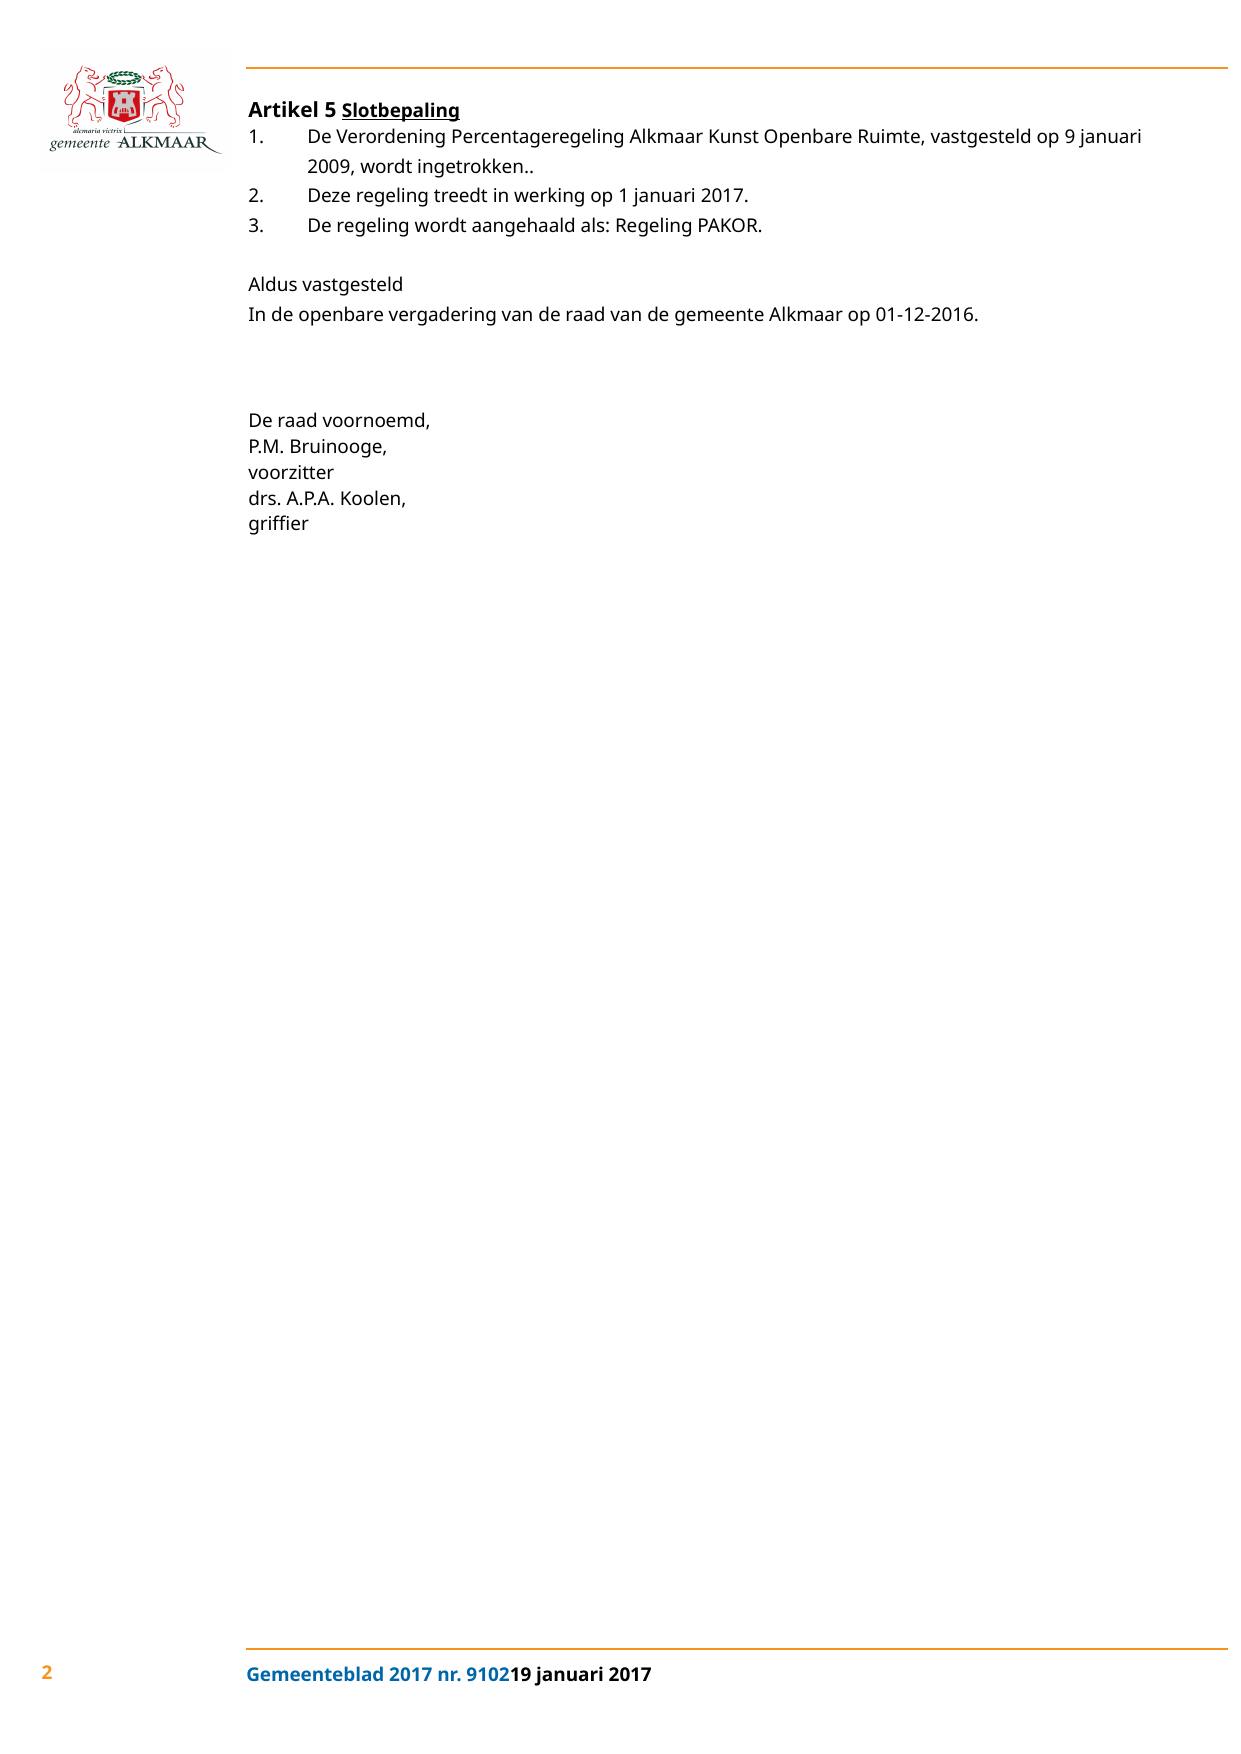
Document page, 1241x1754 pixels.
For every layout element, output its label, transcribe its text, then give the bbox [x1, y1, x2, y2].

text Artikel 5 Slotbepaling [248, 95, 1152, 123]
text Aldus vastgesteld [248, 271, 1152, 297]
picture [41, 47, 231, 172]
text In de openbare vergadering van de raad van de gemeente Alkmaar op 01-12-2016. [248, 301, 1152, 326]
text P.M. Bruinooge, [248, 433, 1152, 459]
list Deze regeling treedt in werking op 1 januari 2017. [248, 182, 1152, 208]
text griffier [248, 510, 1152, 536]
list De regeling wordt aangehaald als: Regeling PAKOR. [248, 212, 1152, 238]
text drs. A.P.A. Koolen, [248, 485, 1152, 510]
text De raad voornoemd, [248, 407, 1152, 433]
text voorzitter [248, 459, 1152, 485]
list De Verordening Percentageregeling Alkmaar Kunst Openbare Ruimte, vastgesteld op 9 januari 2009, wordt ingetrokken.. [248, 123, 1152, 178]
